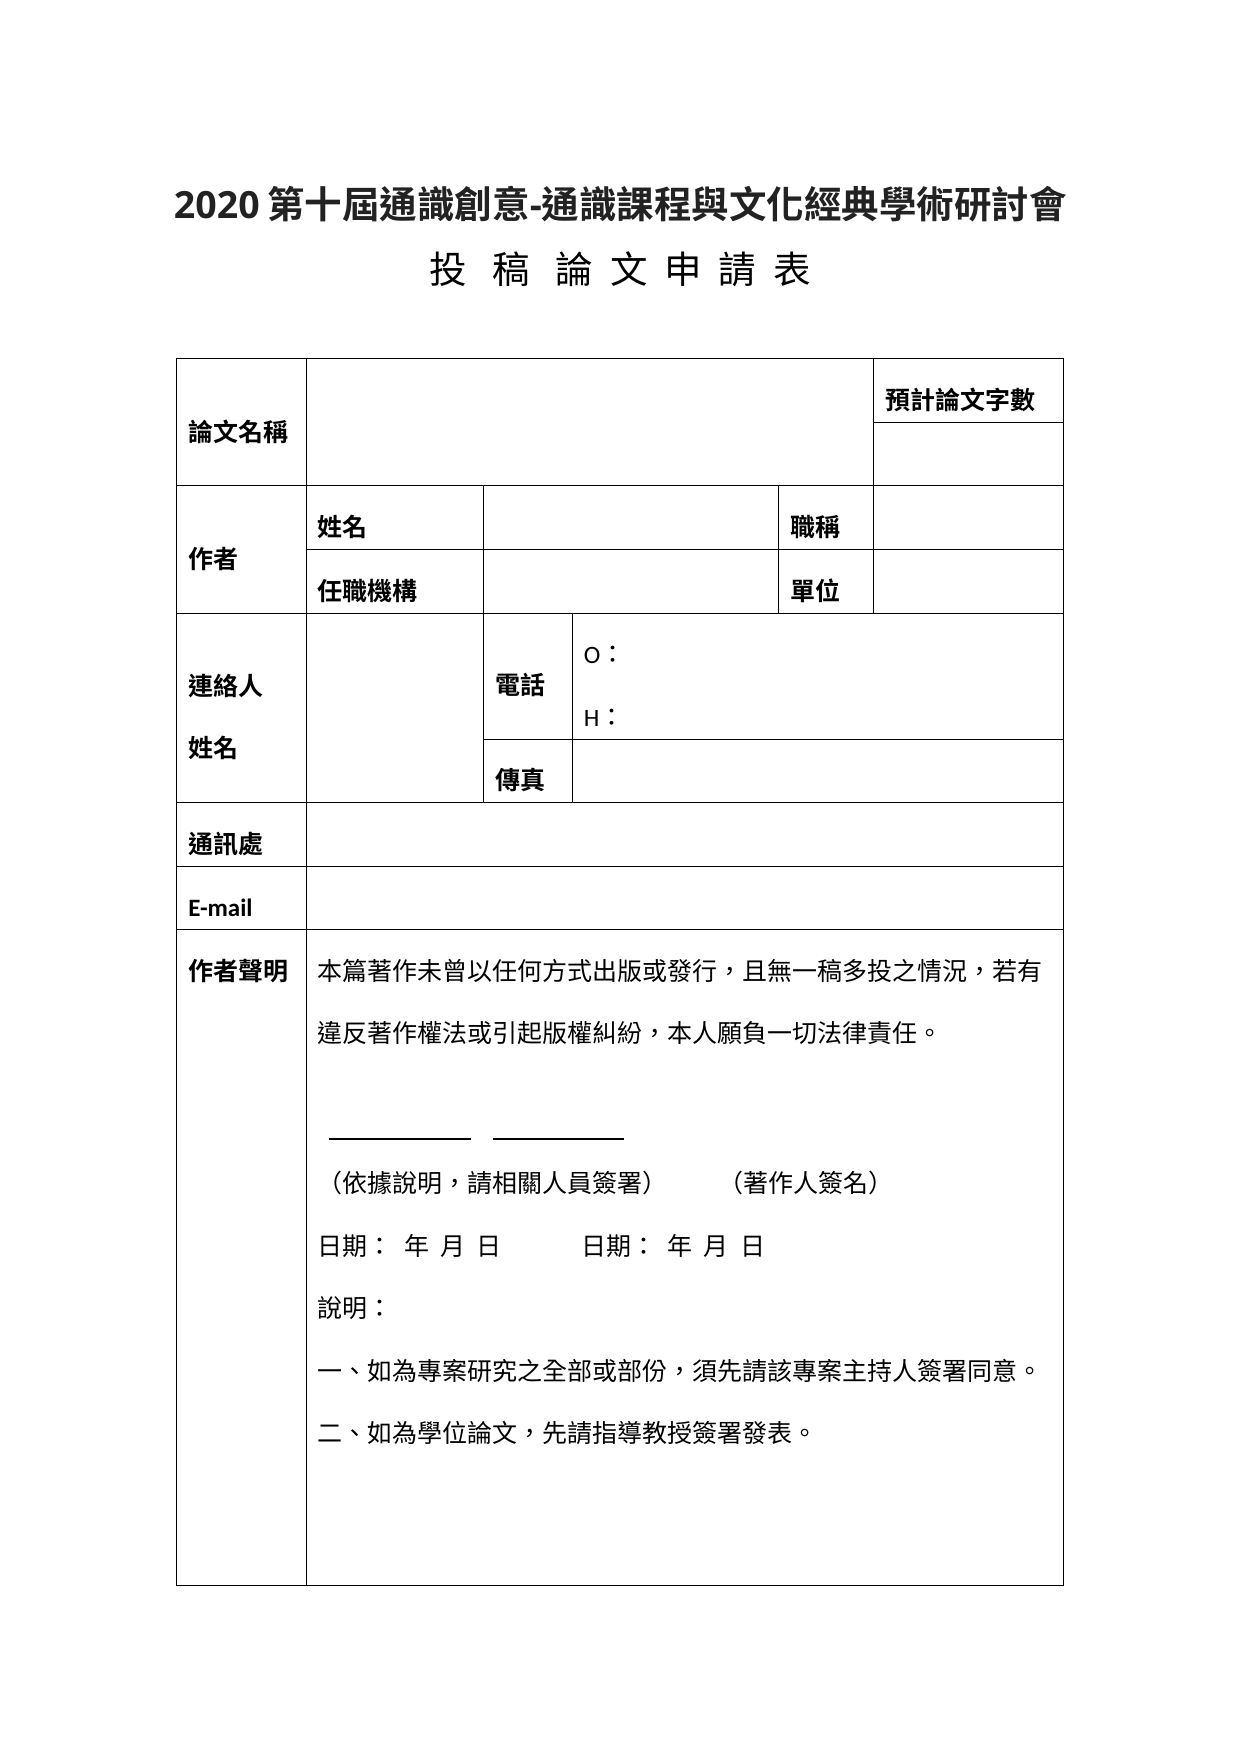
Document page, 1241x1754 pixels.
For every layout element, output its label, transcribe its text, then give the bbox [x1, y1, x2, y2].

text 2020第十屆通識創意-通識課程與文化經典學術研討會 [165, 164, 1075, 239]
table_cell [874, 423, 1063, 485]
table_cell 任職機構 [307, 550, 483, 612]
table_cell 職稱 [779, 486, 873, 549]
table_cell 姓名 [307, 486, 483, 549]
table_cell 傳真 [484, 740, 572, 802]
text 投 稿 論 文 申 請 表 [165, 239, 1075, 294]
table_cell [484, 486, 778, 549]
table_cell [874, 550, 1063, 612]
table_cell 連絡人 姓名 [177, 614, 306, 802]
table_header 預計論文字數 [874, 359, 1063, 422]
table_cell [573, 740, 1063, 802]
table_cell E-mail [177, 867, 306, 929]
table_cell 通訊處 [177, 803, 306, 866]
table_cell [307, 803, 1063, 866]
table_cell [484, 550, 778, 612]
table_cell [307, 614, 483, 802]
table_header [307, 359, 873, 485]
table_cell [874, 486, 1063, 549]
table_cell 單位 [779, 550, 873, 612]
table_cell [307, 867, 1063, 929]
table_cell 作者 [177, 486, 306, 612]
table_cell 本篇著作未曾以任何方式出版或發行，且無一稿多投之情況，若有違反著作權法或引起版權糾紛，本人願負一切法律責任。 （依據說明，請相關人員簽署） （著作人簽名） 日期： 年 月 日 日期： 年 月 日 說明： 一、如為專案研究之全部或部份，須先請該專案主持人簽署同意。 二、如為學位論文，先請指導教授簽署發表。 [307, 930, 1063, 1585]
table_header 論文名稱 [177, 359, 306, 485]
table_cell 作者聲明 [177, 930, 306, 1585]
table_cell 電話 [484, 614, 572, 738]
table_cell O： H： [573, 614, 1063, 738]
